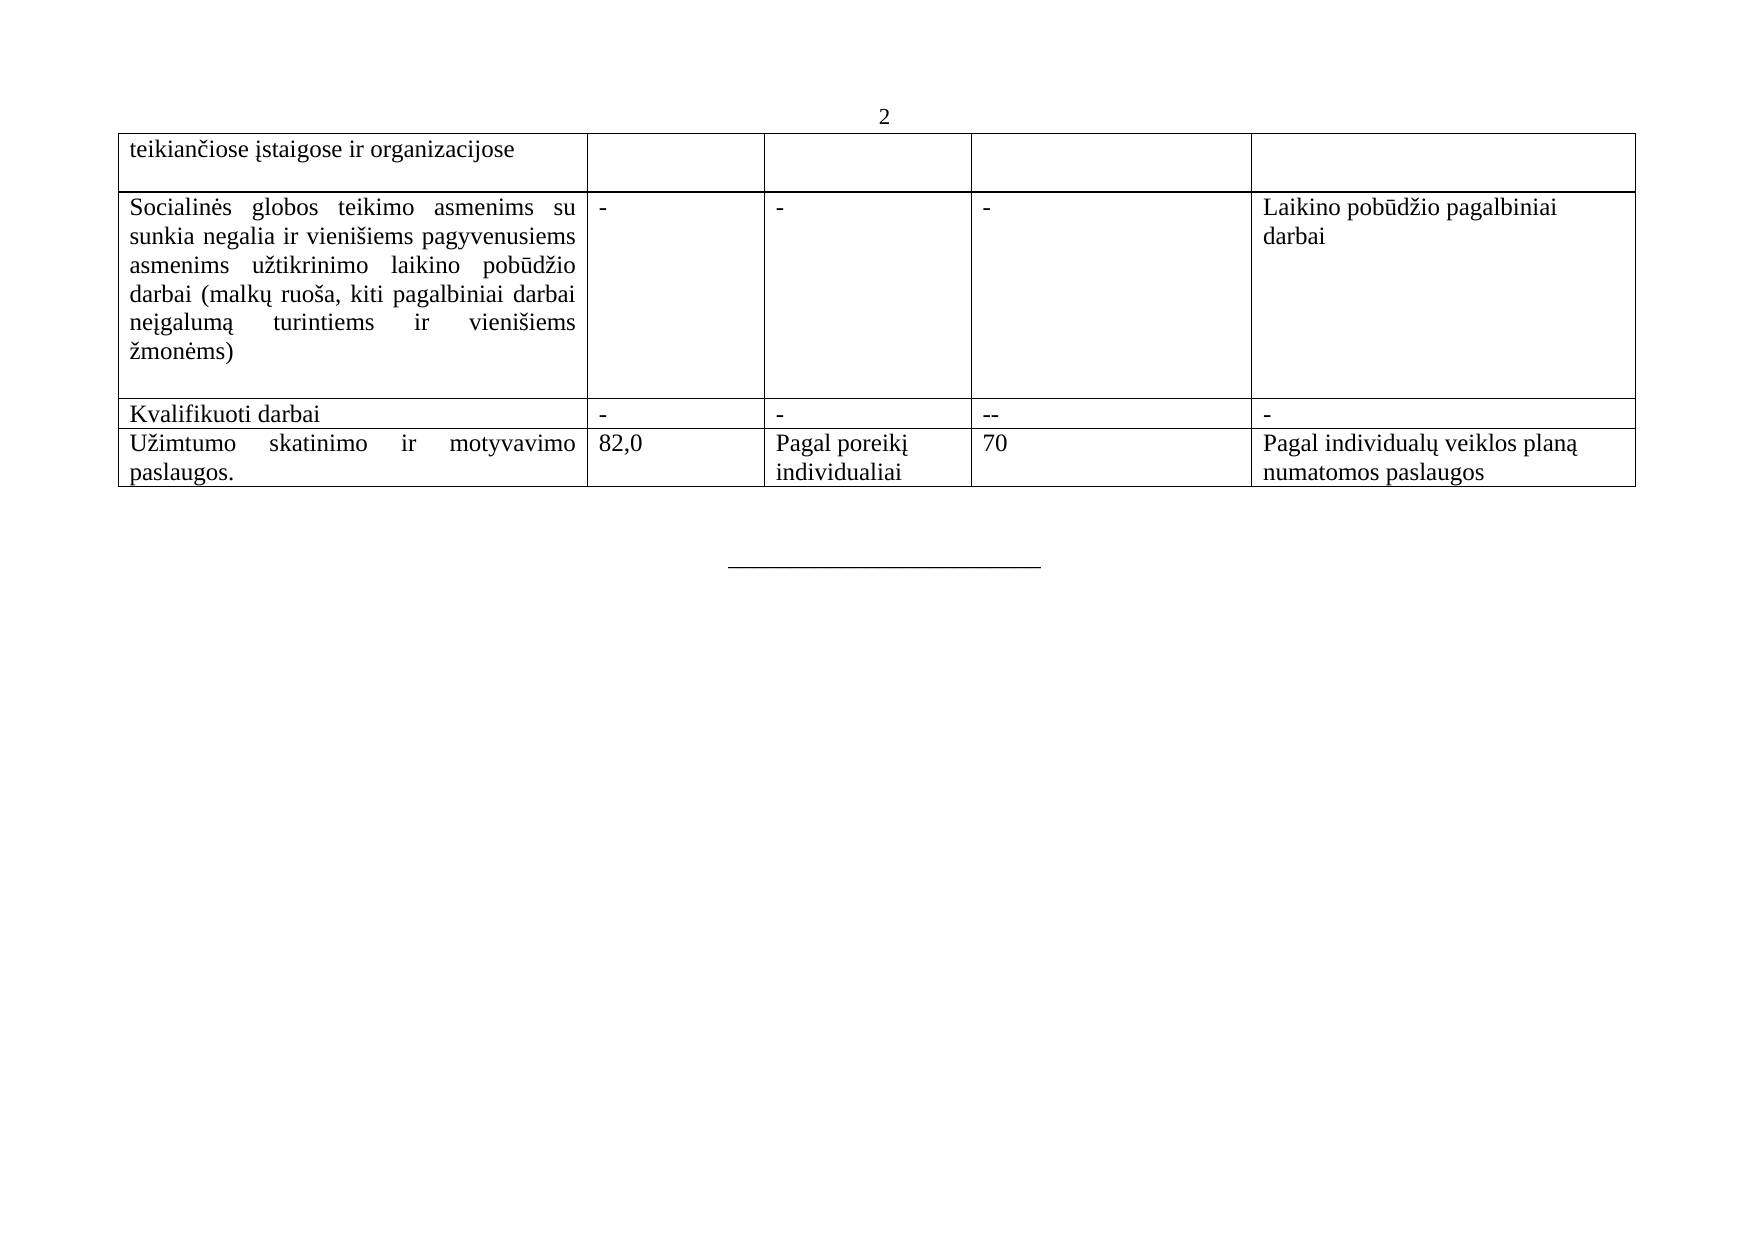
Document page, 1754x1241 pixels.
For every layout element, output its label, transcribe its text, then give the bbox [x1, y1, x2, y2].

table_cell [1252, 134, 1635, 191]
table_cell Socialinės globos teikimo asmenims su sunkia negalia ir vienišiems pagyvenusiems asmenims užtikrinimo laikino pobūdžio darbai (malkų ruoša, kiti pagalbiniai darbai neįgalumą turintiems ir vienišiems žmonėms) [119, 193, 587, 398]
table_cell teikiančiose įstaigose ir organizacijose [119, 134, 587, 191]
table_cell Pagal individualų veiklos planą numatomos paslaugos [1252, 429, 1635, 486]
table_cell - [588, 193, 764, 398]
table_cell [588, 134, 764, 191]
table_cell 82,0 [588, 429, 764, 486]
table_cell 70 [972, 429, 1251, 486]
table_cell [765, 134, 971, 191]
table_cell - [972, 193, 1251, 398]
table_cell Užimtumo skatinimo ir motyvavimo paslaugos. [119, 429, 587, 486]
text _________________________ [118, 542, 1651, 570]
table_cell Pagal poreikį individualiai [765, 429, 971, 486]
table_cell - [765, 399, 971, 427]
table_cell - [765, 193, 971, 398]
table_cell [972, 134, 1251, 191]
table_cell Kvalifikuoti darbai [119, 399, 587, 427]
table_cell - [588, 399, 764, 427]
table_cell -- [972, 399, 1251, 427]
table_cell - [1252, 399, 1635, 427]
table_cell Laikino pobūdžio pagalbiniai darbai [1252, 193, 1635, 398]
